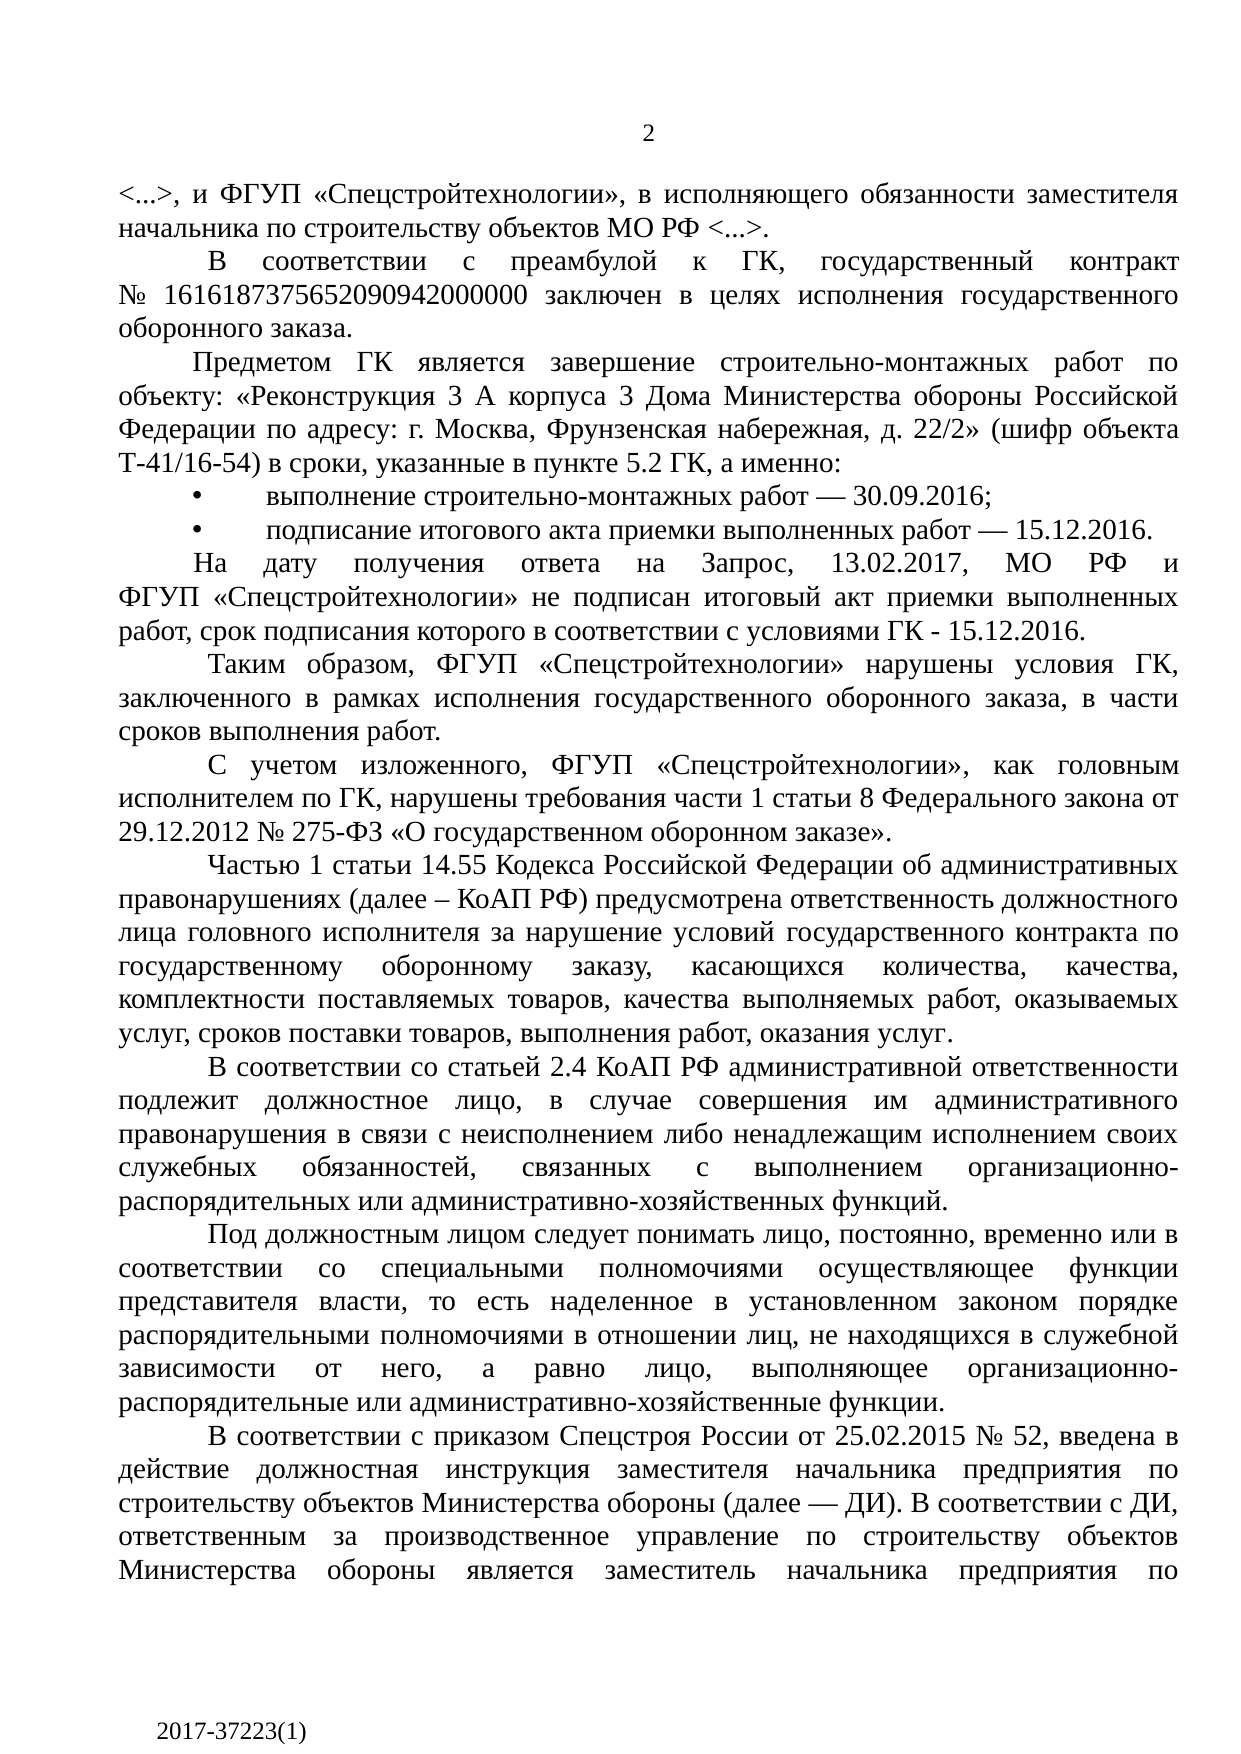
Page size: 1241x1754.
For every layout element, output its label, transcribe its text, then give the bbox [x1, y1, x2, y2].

text В соответствии со статьей 2.4 КоАП РФ административной ответственности подлежит должностное лицо, в случае совершения им административного правонарушения в связи с неисполнением либо ненадлежащим исполнением своих служебных обязанностей, связанных с выполнением организационно-распорядительных или административно-хозяйственных функций. [118, 1049, 1179, 1216]
text В соответствии с приказом Спецстроя России от 25.02.2015 № 52, введена в действие должностная инструкция заместителя начальника предприятия по строительству объектов Министерства обороны (далее — ДИ). В соответствии с ДИ, ответственным за производственное управление по строительству объектов Министерства обороны является заместитель начальника предприятия по [118, 1418, 1179, 1585]
text Предметом ГК является завершение строительно-монтажных работ по объекту: «Реконструкция 3 А корпуса 3 Дома Министерства обороны Российской Федерации по адресу: г. Москва, Фрунзенская набережная, д. 22/2» (шифр объекта Т-41/16-54) в сроки, указанные в пункте 5.2 ГК, а именно: [118, 344, 1179, 478]
text <...>, и ФГУП «Спецстройтехнологии», в исполняющего обязанности заместителя начальника по строительству объектов МО РФ <...>. [118, 176, 1179, 243]
text В соответствии с преамбулой к ГК, государственный контракт № 1616187375652090942000000 заключен в целях исполнения государственного оборонного заказа. [118, 243, 1179, 344]
list подписание итогового акта приемки выполненных работ — 15.12.2016. [118, 512, 1179, 546]
text С учетом изложенного, ФГУП «Спецстройтехнологии», как головным исполнителем по ГК, нарушены требования части 1 статьи 8 Федерального закона от 29.12.2012 № 275-ФЗ «О государственном оборонном заказе». [118, 747, 1179, 847]
text Под должностным лицом следует понимать лицо, постоянно, временно или в соответствии со специальными полномочиями осуществляющее функции представителя власти, то есть наделенное в установленном законом порядке распорядительными полномочиями в отношении лиц, не находящихся в служебной зависимости от него, а равно лицо, выполняющее организационно-распорядительные или административно-хозяйственные функции. [118, 1216, 1179, 1418]
text Частью 1 статьи 14.55 Кодекса Российской Федерации об административных правонарушениях (далее – КоАП РФ) предусмотрена ответственность должностного лица головного исполнителя за нарушение условий государственного контракта по государственному оборонному заказу, касающихся количества, качества, комплектности поставляемых товаров, качества выполняемых работ, оказываемых услуг, сроков поставки товаров, выполнения работ, оказания услуг. [118, 847, 1179, 1049]
text На дату получения ответа на Запрос, 13.02.2017, МО РФ и ФГУП «Спецстройтехнологии» не подписан итоговый акт приемки выполненных работ, срок подписания которого в соответствии с условиями ГК - 15.12.2016. [118, 546, 1179, 646]
list выполнение строительно-монтажных работ — 30.09.2016; [118, 478, 1179, 512]
text Таким образом, ФГУП «Спецстройтехнологии» нарушены условия ГК, заключенного в рамках исполнения государственного оборонного заказа, в части сроков выполнения работ. [118, 646, 1179, 747]
